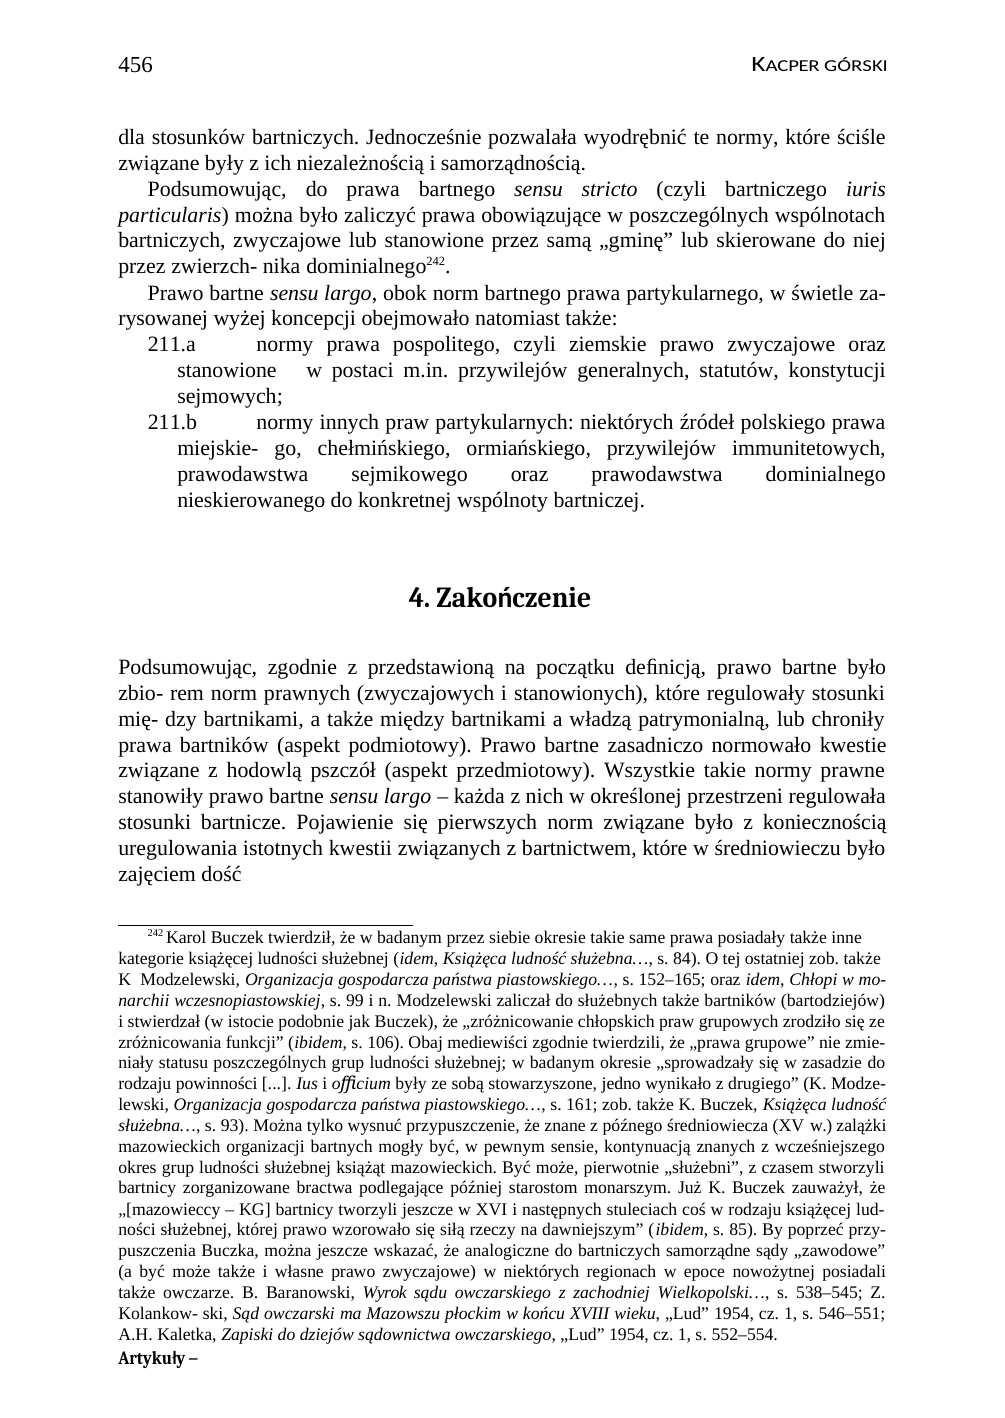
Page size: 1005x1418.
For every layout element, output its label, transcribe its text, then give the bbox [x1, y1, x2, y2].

text 242 Karol Buczek twierdził, że w badanym przez siebie okresie takie same prawa posiadały także inne kategorie książęcej ludności służebnej (idem, Książęca ludność służebna…, s. 84). O tej ostatniej zob. także [118, 927, 898, 968]
list normy innych praw partykularnych: niektórych źródeł polskiego prawa miejskie- go, chełmińskiego, ormiańskiego, przywilejów immunitetowych, prawodawstwa sejmikowego oraz prawodawstwa dominialnego nieskierowanego do konkretnej wspólnoty bartniczej. [148, 409, 886, 512]
list Modzelewski, Organizacja gospodarcza państwa piastowskiego…, s. 152–165; oraz idem, Chłopi w mo- narchii wczesnopiastowskiej, s. 99 i n. Modzelewski zaliczał do służebnych także bartników (bartodziejów) i stwierdzał (w istocie podobnie jak Buczek), że „zróżnicowanie chłopskich praw grupowych zrodziło się ze zróżnicowania funkcji” (ibidem, s. 106). Obaj mediewiści zgodnie twierdzili, że „prawa grupowe” nie zmie- niały statusu poszczególnych grup ludności służebnej; w badanym okresie „sprowadzały się w zasadzie do rodzaju powinności [...]. Ius i oﬃcium były ze sobą stowarzyszone, jedno wynikało z drugiego” (K. Modze- lewski, Organizacja gospodarcza państwa piastowskiego…, s. 161; zob. także K. Buczek, Książęca ludność służebna…, s. 93). Można tylko wysnuć przypuszczenie, że znane z późnego średniowiecza (XV w.) zalążki mazowieckich organizacji bartnych mogły być, w pewnym sensie, kontynuacją znanych z wcześniejszego okres grup ludności służebnej książąt mazowieckich. Być może, pierwotnie „służebni”, z czasem stworzyli bartnicy zorganizowane bractwa podlegające później starostom monarszym. Już K. Buczek zauważył, że [118, 969, 886, 1198]
subtitle 4. Zakończenie [408, 579, 898, 615]
text Prawo bartne sensu largo, obok norm bartnego prawa partykularnego, w świetle za- rysowanej wyżej koncepcji obejmowało natomiast także: [118, 279, 886, 331]
text „[mazowieccy – KG] bartnicy tworzyli jeszcze w XVI i następnych stuleciach coś w rodzaju książęcej lud- ności służebnej, której prawo wzorowało się siłą rzeczy na dawniejszym” (ibidem, s. 85). By poprzeć przy- puszczenia Buczka, można jeszcze wskazać, że analogiczne do bartniczych samorządne sądy „zawodowe” (a być może także i własne prawo zwyczajowe) w niektórych regionach w epoce nowożytnej posiadali także owczarze. B. Baranowski, Wyrok sądu owczarskiego z zachodniej Wielkopolski…, s. 538–545; Z. Kolankow- ski, Sąd owczarski ma Mazowszu płockim w końcu XVIII wieku, „Lud” 1954, cz. 1, s. 546–551; A.H. Kaletka, Zapiski do dziejów sądownictwa owczarskiego, „Lud” 1954, cz. 1, s. 552–554. [118, 1198, 886, 1344]
text Podsumowując, do prawa bartnego sensu stricto (czyli bartniczego iuris particularis) można było zaliczyć prawa obowiązujące w poszczególnych wspólnotach bartniczych, zwyczajowe lub stanowione przez samą „gminę” lub skierowane do niej przez zwierzch- nika dominialnego242. [118, 176, 886, 279]
text dla stosunków bartniczych. Jednocześnie pozwalała wyodrębnić te normy, które ściśle związane były z ich niezależnością i samorządnością. [118, 124, 886, 175]
text Podsumowując, zgodnie z przedstawioną na początku deﬁnicją, prawo bartne było zbio- rem norm prawnych (zwyczajowych i stanowionych), które regulowały stosunki mię- dzy bartnikami, a także między bartnikami a władzą patrymonialną, lub chroniły prawa bartników (aspekt podmiotowy). Prawo bartne zasadniczo normowało kwestie związane z hodowlą pszczół (aspekt przedmiotowy). Wszystkie takie normy prawne stanowiły prawo bartne sensu largo – każda z nich w określonej przestrzeni regulowała stosunki bartnicze. Pojawienie się pierwszych norm związane było z koniecznością uregulowania istotnych kwestii związanych z bartnictwem, które w średniowieczu było zajęciem dość [118, 654, 886, 886]
list normy prawa pospolitego, czyli ziemskie prawo zwyczajowe oraz stanowione w postaci m.in. przywilejów generalnych, statutów, konstytucji sejmowych; [148, 331, 886, 408]
